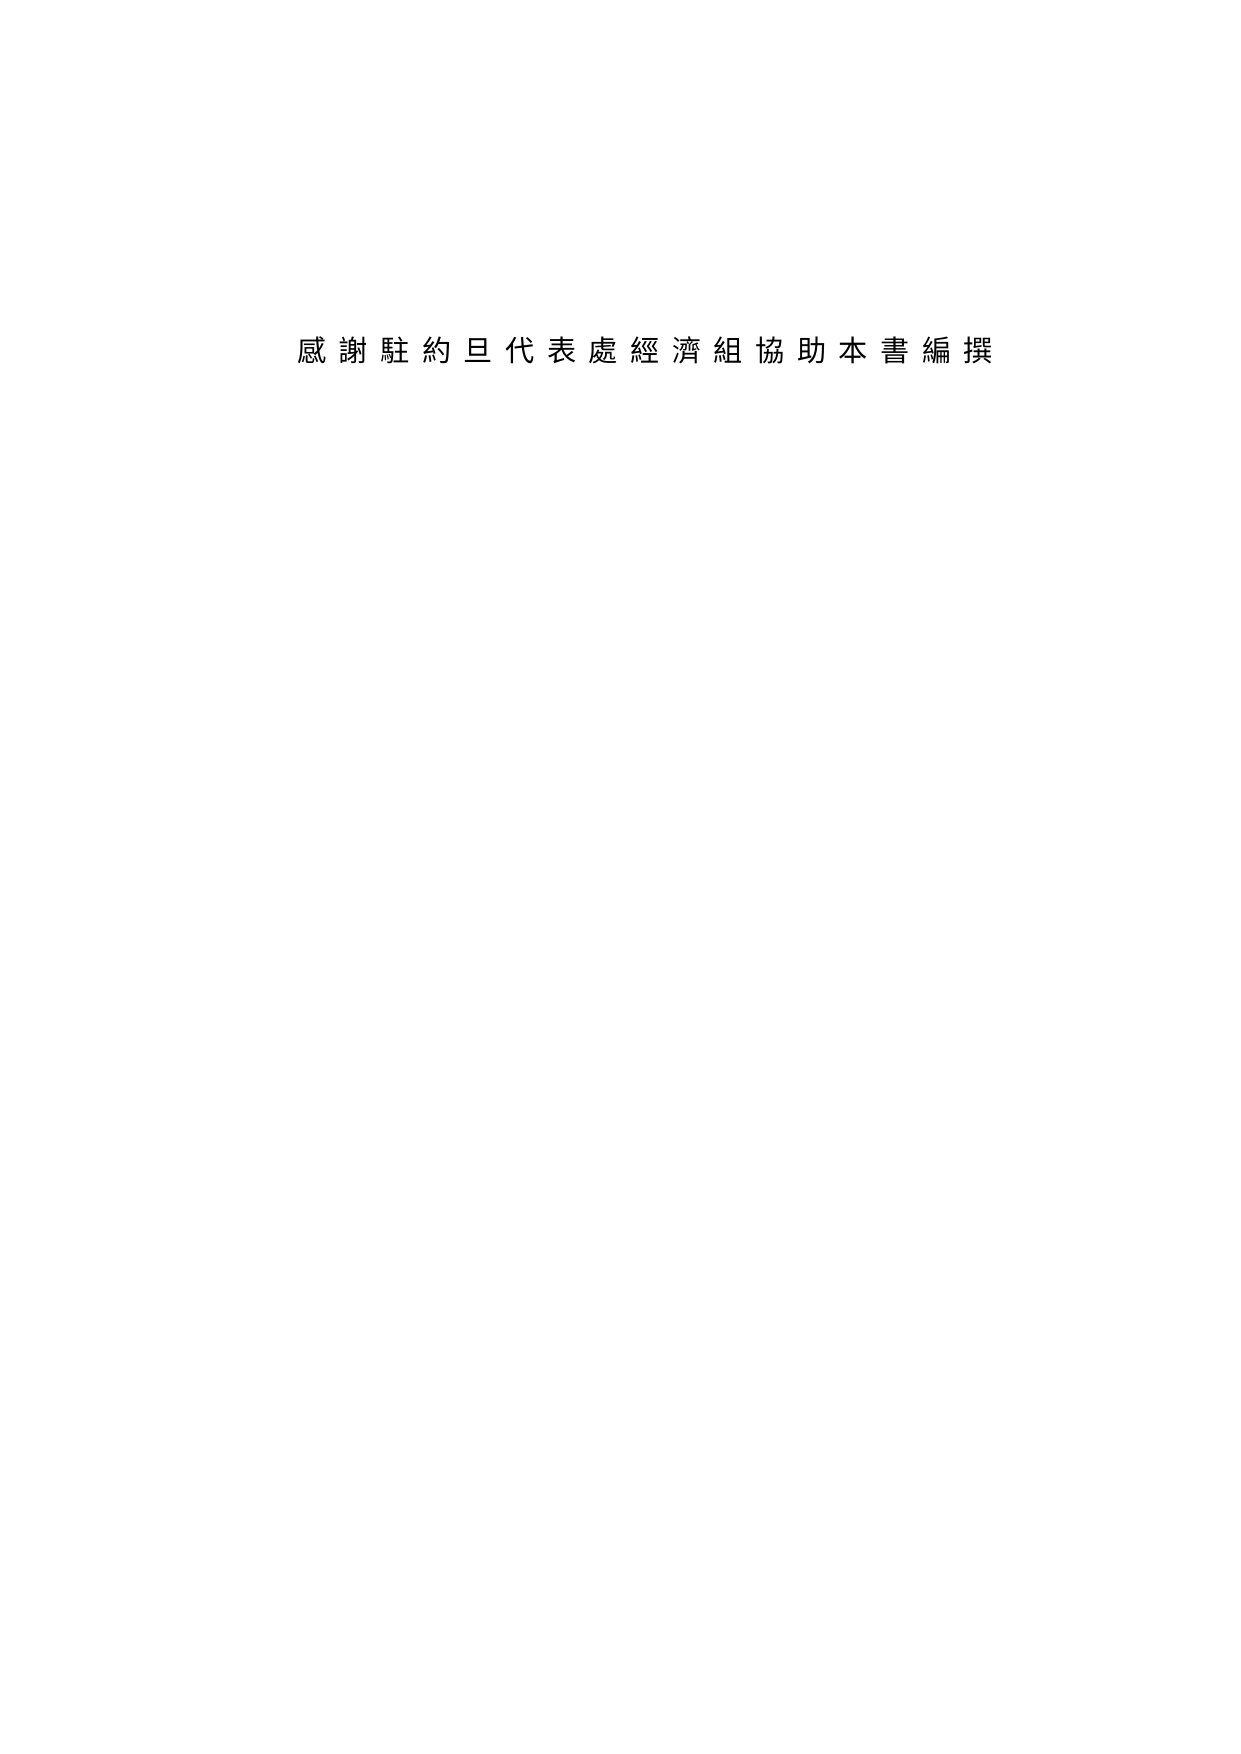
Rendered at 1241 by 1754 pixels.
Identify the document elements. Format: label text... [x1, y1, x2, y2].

table_cell 感謝駐約旦代表處經濟組協助本書編撰 [183, 250, 1074, 427]
